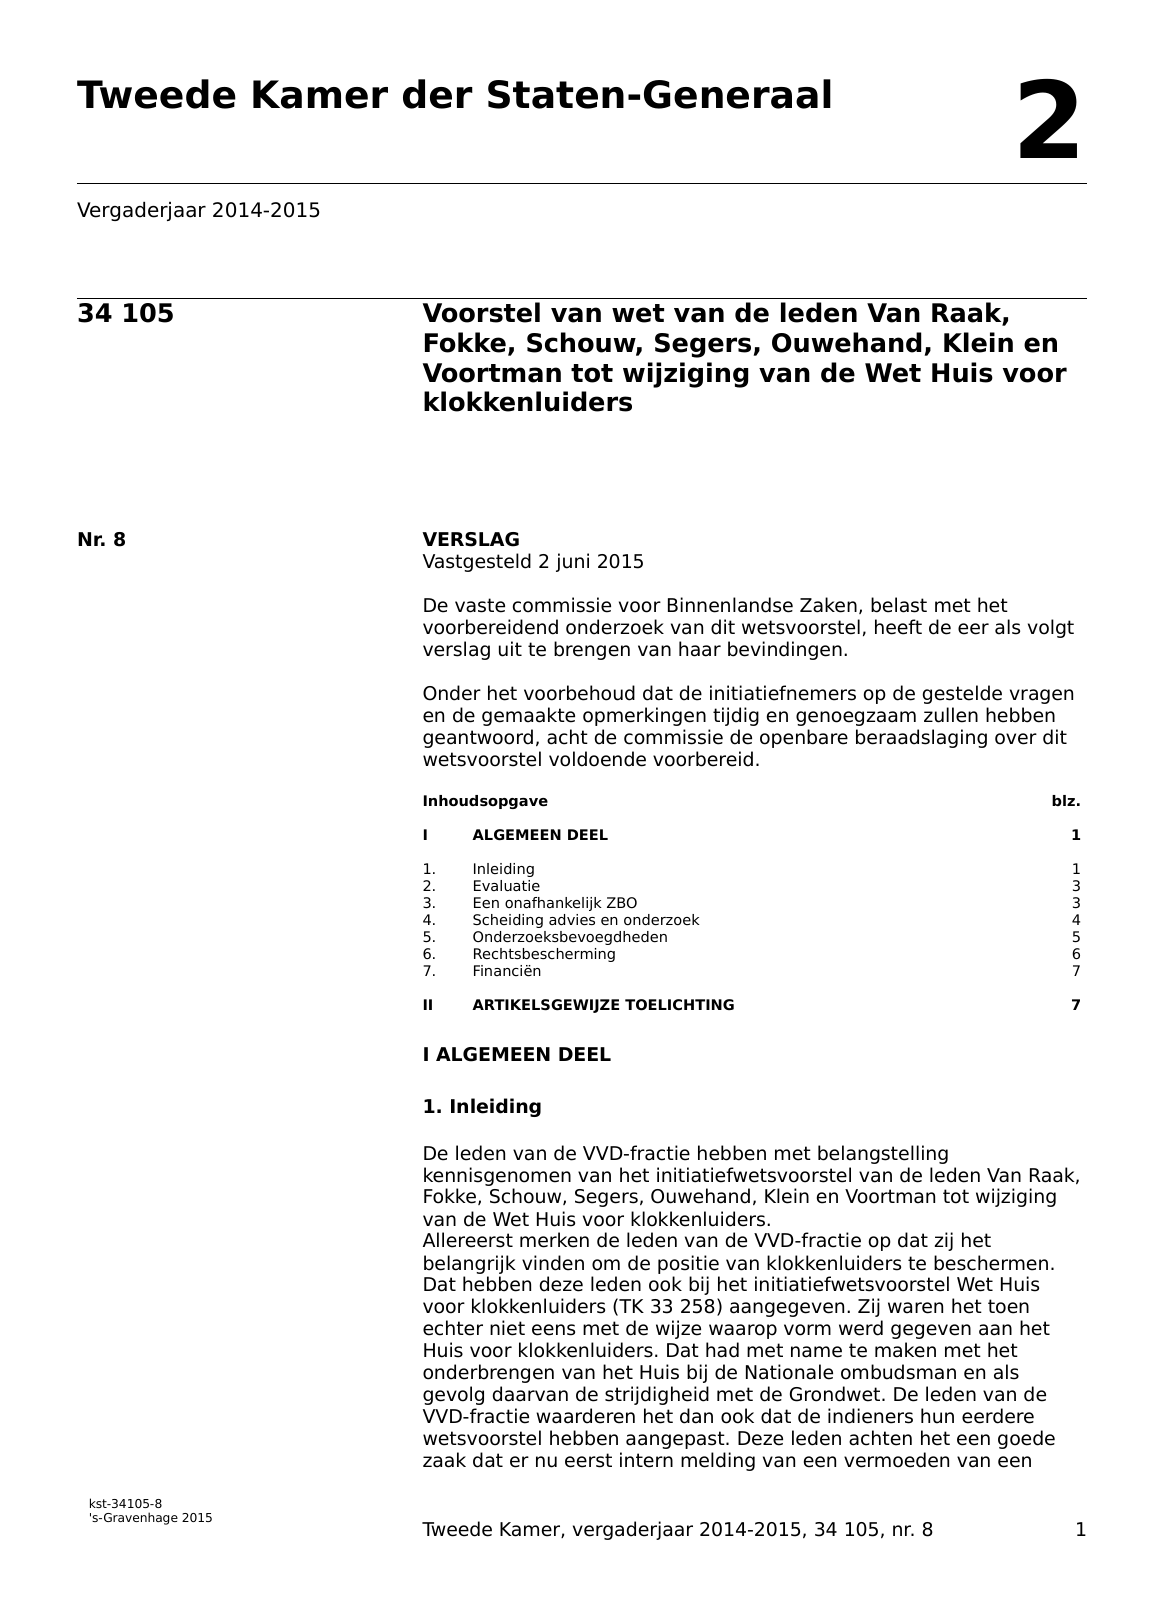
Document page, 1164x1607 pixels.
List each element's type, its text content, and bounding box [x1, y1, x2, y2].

table_cell 4 [1028, 912, 1087, 929]
table_cell 3 [1028, 878, 1087, 895]
table_cell [1028, 844, 1087, 861]
text De vaste commissie voor Binnenlandse Zaken, belast met het voorbereidend onderzoek van dit wetsvoorstel, heeft de eer als volgt verslag uit te brengen van haar bevindingen. [422, 595, 1087, 661]
text Onder het voorbehoud dat de initiatiefnemers op de gestelde vragen en de gemaakte opmerkingen tijdig en genoegzaam zullen hebben geantwoord, acht de commissie de openbare beraadslaging over dit wetsvoorstel voldoende voorbereid. [422, 683, 1087, 771]
table_cell [467, 980, 1028, 997]
table_cell Een onafhankelijk ZBO [467, 895, 1028, 912]
table_cell 7 [1028, 963, 1087, 979]
table_cell 7 [1028, 997, 1087, 1013]
subtitle 34 105 Voorstel van wet van de leden Van Raak, Fokke, Schouw, Segers, Ouwehand, Klein en Voortman tot wijziging van de Wet Huis voor klokkenluiders [77, 299, 1087, 418]
table_cell [422, 980, 467, 997]
table_cell 5. [422, 929, 467, 946]
table_cell 1. [422, 861, 467, 878]
table_cell 2. [422, 878, 467, 895]
table_cell [467, 810, 1028, 827]
table_cell I [422, 827, 467, 844]
subtitle 1. Inleiding [422, 1096, 1087, 1117]
table_cell 3. [422, 895, 467, 912]
table_cell ALGEMEEN DEEL [467, 827, 1028, 844]
table_cell 6. [422, 946, 467, 963]
table_header Tweede Kamer der Staten-Generaal [77, 59, 886, 183]
table_cell 5 [1028, 929, 1087, 946]
table_cell [1028, 980, 1087, 997]
table_cell [1028, 810, 1087, 827]
table_cell ARTIKELSGEWIJZE TOELICHTING [467, 997, 1028, 1013]
table_cell Scheiding advies en onderzoek [467, 912, 1028, 929]
table_header blz. [1028, 793, 1087, 810]
text kst-34105-8 [88, 1497, 323, 1511]
table_cell Vergaderjaar 2014-2015 [77, 184, 1087, 298]
table_cell 1 [1028, 861, 1087, 878]
table_header 2 [886, 59, 1087, 183]
table_cell Rechtsbescherming [467, 946, 1028, 963]
table_cell 4. [422, 912, 467, 929]
subtitle I ALGEMEEN DEEL [422, 1043, 1087, 1066]
table_cell II [422, 997, 467, 1013]
table_cell 6 [1028, 946, 1087, 963]
table_cell Evaluatie [467, 878, 1028, 895]
text Allereerst merken de leden van de VVD-fractie op dat zij het belangrijk vinden om de positie van klokkenluiders te beschermen. Dat hebben deze leden ook bij het initiatiefwetsvoorstel Wet Huis voor klokkenluiders (TK 33 258) aangegeven. Zij waren het toen echter niet eens met de wijze waarop vorm werd gegeven aan het Huis voor klokkenluiders. Dat had met name te maken met het onderbrengen van het Huis bij de Nationale ombudsman en als gevolg daarvan de strijdigheid met de Grondwet. De leden van de VVD-fractie waarderen het dan ook dat de indieners hun eerdere wetsvoorstel hebben aangepast. Deze leden achten het een goede zaak dat er nu eerst intern melding van een vermoeden van een [422, 1230, 1087, 1472]
table_cell 1 [1028, 827, 1087, 844]
table_cell 3 [1028, 895, 1087, 912]
table_cell [422, 810, 467, 827]
table_header Inhoudsopgave [422, 793, 1028, 810]
table_cell [422, 844, 467, 861]
table_cell 7. [422, 963, 467, 979]
subtitle Nr. 8 VERSLAG [77, 529, 1087, 551]
text De leden van de VVD-fractie hebben met belangstelling kennisgenomen van het initiatiefwetsvoorstel van de leden Van Raak, Fokke, Schouw, Segers, Ouwehand, Klein en Voortman tot wijziging van de Wet Huis voor klokkenluiders. [422, 1142, 1087, 1230]
table_cell Onderzoeksbevoegdheden [467, 929, 1028, 946]
text 's-Gravenhage 2015 [88, 1511, 323, 1525]
text Vastgesteld 2 juni 2015 [422, 551, 1087, 573]
table_cell Inleiding [467, 861, 1028, 878]
table_cell Financiën [467, 963, 1028, 979]
table_cell [467, 844, 1028, 861]
